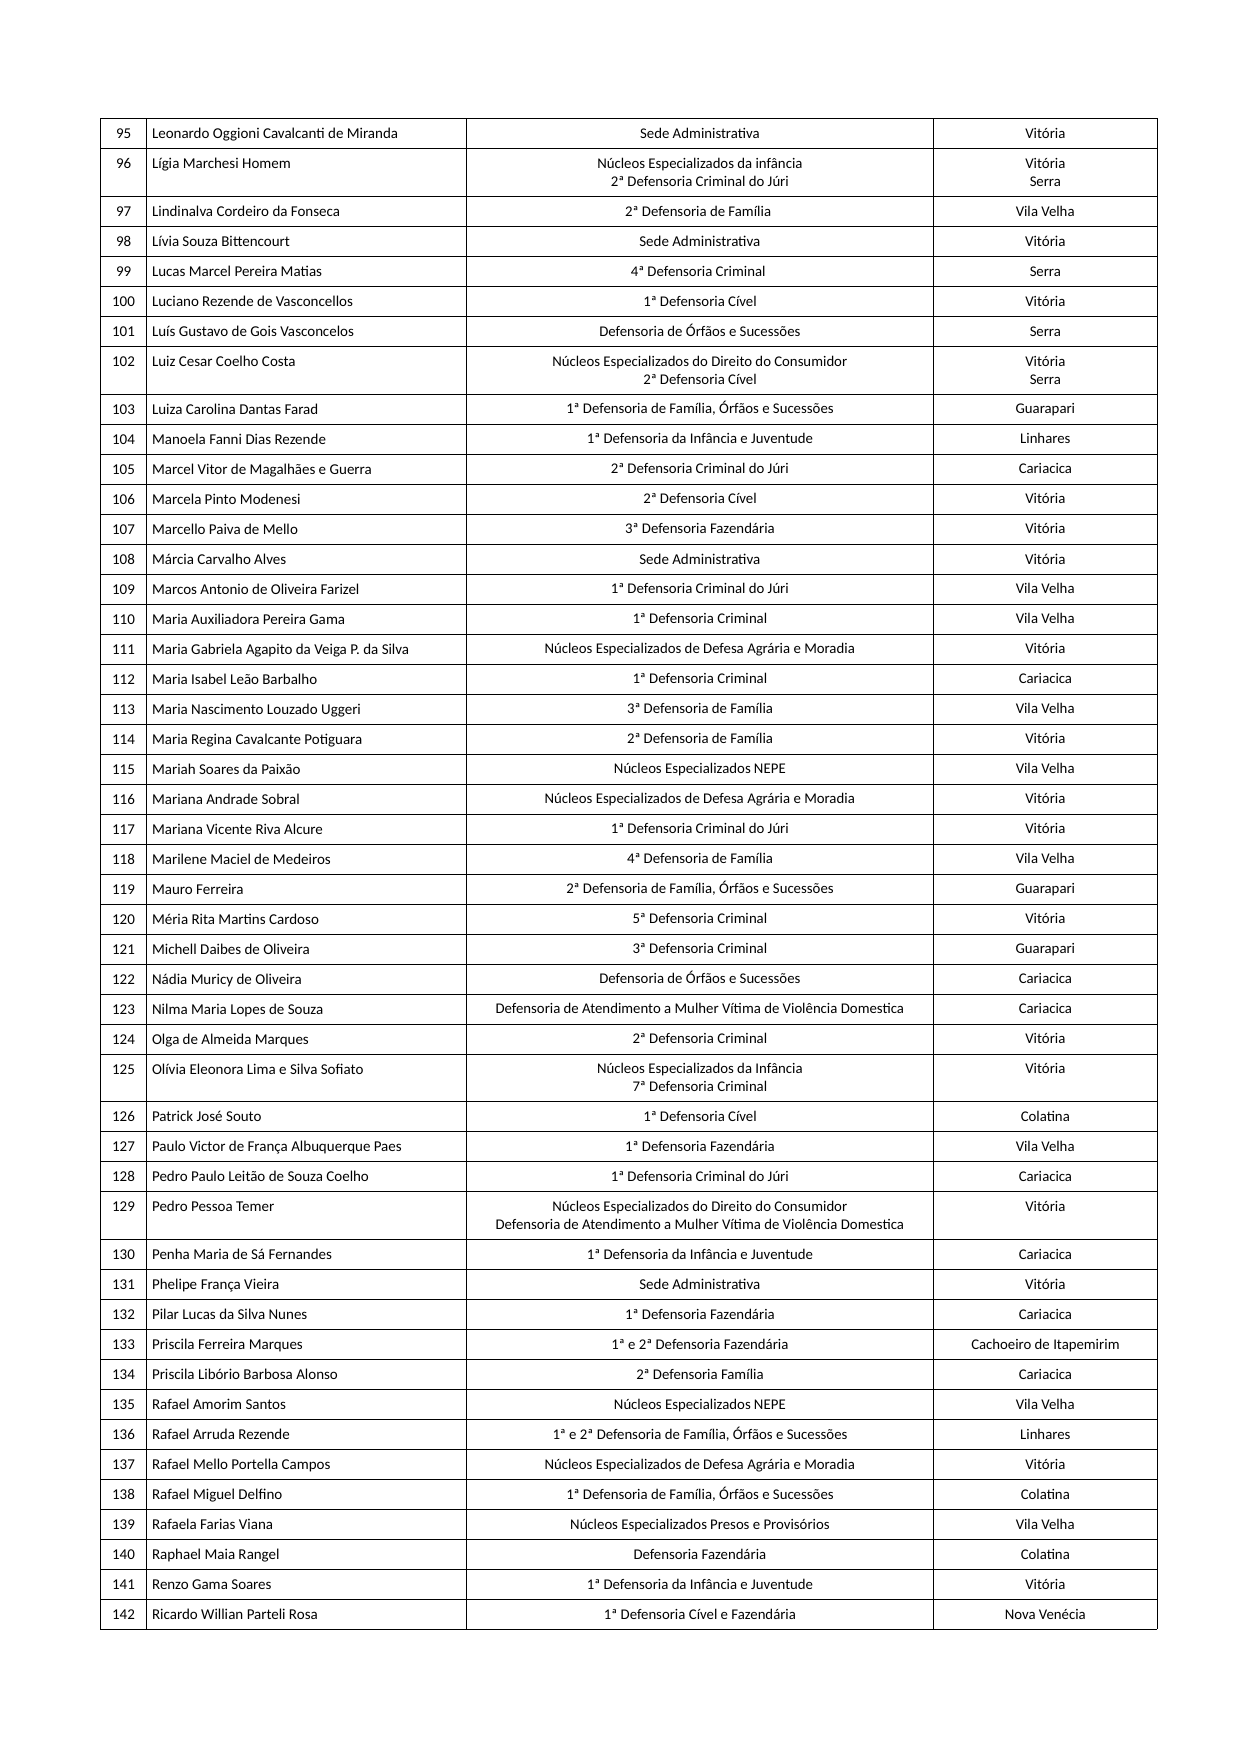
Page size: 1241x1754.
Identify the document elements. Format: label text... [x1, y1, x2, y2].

table_cell Maria Gabriela Agapito da Veiga P. da Silva [147, 635, 466, 663]
table_cell 4ª Defensoria de Família [467, 845, 933, 873]
table_cell Vitória [934, 1270, 1157, 1299]
table_cell Cachoeiro de Itapemirim [934, 1330, 1157, 1359]
table_cell Sede Administrativa [467, 1270, 933, 1299]
table_cell 1ª Defensoria Cível e Fazendária [467, 1600, 933, 1629]
table_cell 1ª Defensoria Criminal do Júri [467, 575, 933, 603]
table_cell 125 [101, 1055, 146, 1101]
table_cell 134 [101, 1360, 146, 1389]
table_cell 133 [101, 1330, 146, 1359]
table_cell Vitória [934, 545, 1157, 573]
table_cell 1ª e 2ª Defensoria de Família, Órfãos e Sucessões [467, 1420, 933, 1449]
table_cell Penha Maria de Sá Fernandes [147, 1240, 466, 1269]
table_cell 4ª Defensoria Criminal [467, 257, 933, 286]
table_cell Rafaela Farias Viana [147, 1510, 466, 1539]
table_cell Mariah Soares da Paixão [147, 755, 466, 783]
table_cell Núcleos Especializados Presos e Provisórios [467, 1510, 933, 1539]
table_cell Vitória [934, 287, 1157, 316]
table_cell Vila Velha [934, 695, 1157, 723]
table_cell Luís Gustavo de Gois Vasconcelos [147, 317, 466, 346]
table_cell Núcleos Especializados NEPE [467, 1390, 933, 1419]
table_cell 1ª Defensoria da Infância e Juventude [467, 425, 933, 453]
table_cell 1ª Defensoria Criminal do Júri [467, 815, 933, 843]
table_cell Núcleos Especializados de Defesa Agrária e Moradia [467, 1450, 933, 1479]
table_cell 2ª Defensoria de Família [467, 197, 933, 226]
table_cell Núcleos Especializados do Direito do Consumidor 2ª Defensoria Cível [467, 347, 933, 393]
table_cell 104 [101, 425, 146, 453]
table_cell Colatina [934, 1480, 1157, 1509]
table_cell Marcello Paiva de Mello [147, 515, 466, 543]
table_cell 129 [101, 1192, 146, 1239]
table_cell 2ª Defensoria de Família, Órfãos e Sucessões [467, 875, 933, 903]
table_cell 110 [101, 605, 146, 633]
table_cell 95 [101, 119, 146, 148]
table_cell Rafael Miguel Delfino [147, 1480, 466, 1509]
table_cell 98 [101, 227, 146, 256]
table_cell Maria Nascimento Louzado Uggeri [147, 695, 466, 723]
table_cell 1ª e 2ª Defensoria Fazendária [467, 1330, 933, 1359]
table_cell Vila Velha [934, 845, 1157, 873]
table_cell 111 [101, 635, 146, 663]
table_cell Sede Administrativa [467, 545, 933, 573]
table_cell Vitória [934, 1025, 1157, 1053]
table_cell Serra [934, 257, 1157, 286]
table_cell Mariana Andrade Sobral [147, 785, 466, 813]
table_cell Colatina [934, 1102, 1157, 1131]
table_cell Ricardo Willian Parteli Rosa [147, 1600, 466, 1629]
table_cell Maria Auxiliadora Pereira Gama [147, 605, 466, 633]
table_cell Rafael Mello Portella Campos [147, 1450, 466, 1479]
table_cell Vila Velha [934, 1510, 1157, 1539]
table_cell 128 [101, 1162, 146, 1191]
table_cell 2ª Defensoria de Família [467, 725, 933, 753]
table_cell Vila Velha [934, 1132, 1157, 1161]
table_cell 1ª Defensoria Cível [467, 287, 933, 316]
table_cell Olívia Eleonora Lima e Silva Sofiato [147, 1055, 466, 1101]
table_cell Mauro Ferreira [147, 875, 466, 903]
table_cell Serra [934, 317, 1157, 346]
table_cell Cariacica [934, 1360, 1157, 1389]
table_cell Linhares [934, 425, 1157, 453]
table_cell 2ª Defensoria Criminal [467, 1025, 933, 1053]
table_cell 3ª Defensoria Fazendária [467, 515, 933, 543]
table_cell 97 [101, 197, 146, 226]
table_cell 1ª Defensoria Fazendária [467, 1300, 933, 1329]
table_cell Phelipe França Vieira [147, 1270, 466, 1299]
table_cell Cariacica [934, 1300, 1157, 1329]
table_cell 137 [101, 1450, 146, 1479]
table_cell Raphael Maia Rangel [147, 1540, 466, 1569]
table_cell Vitória [934, 725, 1157, 753]
table_cell Vitória Serra [934, 149, 1157, 196]
table_cell 107 [101, 515, 146, 543]
table_cell Nádia Muricy de Oliveira [147, 965, 466, 993]
table_cell 136 [101, 1420, 146, 1449]
table_cell 126 [101, 1102, 146, 1131]
table_cell Marcel Vitor de Magalhães e Guerra [147, 455, 466, 483]
table_cell 115 [101, 755, 146, 783]
table_cell Vitória [934, 815, 1157, 843]
table_cell 3ª Defensoria de Família [467, 695, 933, 723]
table_cell 117 [101, 815, 146, 843]
table_cell 5ª Defensoria Criminal [467, 905, 933, 933]
table_cell Guarapari [934, 395, 1157, 423]
table_cell Luciano Rezende de Vasconcellos [147, 287, 466, 316]
table_cell 131 [101, 1270, 146, 1299]
table_cell Luiz Cesar Coelho Costa [147, 347, 466, 393]
table_cell 1ª Defensoria Criminal [467, 665, 933, 693]
table_cell Manoela Fanni Dias Rezende [147, 425, 466, 453]
table_cell Vitória [934, 1055, 1157, 1101]
table_cell Colatina [934, 1540, 1157, 1569]
table_cell 101 [101, 317, 146, 346]
table_cell Lucas Marcel Pereira Matias [147, 257, 466, 286]
table_cell Nilma Maria Lopes de Souza [147, 995, 466, 1023]
table_cell Vila Velha [934, 575, 1157, 603]
table_cell 138 [101, 1480, 146, 1509]
table_cell Leonardo Oggioni Cavalcanti de Miranda [147, 119, 466, 148]
table_cell 2ª Defensoria Família [467, 1360, 933, 1389]
table_cell 141 [101, 1570, 146, 1599]
table_cell 124 [101, 1025, 146, 1053]
table_cell Vitória [934, 785, 1157, 813]
table_cell Vila Velha [934, 755, 1157, 783]
table_cell 1ª Defensoria Criminal do Júri [467, 1162, 933, 1191]
table_cell 1ª Defensoria de Família, Órfãos e Sucessões [467, 395, 933, 423]
table_cell 2ª Defensoria Criminal do Júri [467, 455, 933, 483]
table_cell Rafael Amorim Santos [147, 1390, 466, 1419]
table_cell Núcleos Especializados de Defesa Agrária e Moradia [467, 785, 933, 813]
table_cell 116 [101, 785, 146, 813]
table_cell Vitória [934, 119, 1157, 148]
table_cell 127 [101, 1132, 146, 1161]
table_cell 100 [101, 287, 146, 316]
table_cell 99 [101, 257, 146, 286]
table_cell Vitória [934, 485, 1157, 513]
table_cell Vitória Serra [934, 347, 1157, 393]
table_cell Defensoria de Órfãos e Sucessões [467, 317, 933, 346]
table_cell Vitória [934, 1450, 1157, 1479]
table_cell Núcleos Especializados da Infância 7ª Defensoria Criminal [467, 1055, 933, 1101]
table_cell 105 [101, 455, 146, 483]
table_cell 96 [101, 149, 146, 196]
table_cell Marilene Maciel de Medeiros [147, 845, 466, 873]
table_cell Michell Daibes de Oliveira [147, 935, 466, 963]
table_cell 109 [101, 575, 146, 603]
table_cell Priscila Ferreira Marques [147, 1330, 466, 1359]
table_cell Vitória [934, 1192, 1157, 1239]
table_cell Vitória [934, 905, 1157, 933]
table_cell 1ª Defensoria Cível [467, 1102, 933, 1131]
table_cell Núcleos Especializados de Defesa Agrária e Moradia [467, 635, 933, 663]
table_cell Vitória [934, 227, 1157, 256]
table_cell 135 [101, 1390, 146, 1419]
table_cell Olga de Almeida Marques [147, 1025, 466, 1053]
table_cell Vitória [934, 515, 1157, 543]
table_cell Marcos Antonio de Oliveira Farizel [147, 575, 466, 603]
table_cell 121 [101, 935, 146, 963]
table_cell Patrick José Souto [147, 1102, 466, 1131]
table_cell Sede Administrativa [467, 227, 933, 256]
table_cell 120 [101, 905, 146, 933]
table_cell 142 [101, 1600, 146, 1629]
table_cell Lívia Souza Bittencourt [147, 227, 466, 256]
table_cell 113 [101, 695, 146, 723]
table_cell 102 [101, 347, 146, 393]
table_cell Pedro Pessoa Temer [147, 1192, 466, 1239]
table_cell Núcleos Especializados NEPE [467, 755, 933, 783]
table_cell Núcleos Especializados da infância 2ª Defensoria Criminal do Júri [467, 149, 933, 196]
table_cell 108 [101, 545, 146, 573]
table_cell Paulo Victor de França Albuquerque Paes [147, 1132, 466, 1161]
table_cell Linhares [934, 1420, 1157, 1449]
table_cell Vitória [934, 635, 1157, 663]
table_cell 1ª Defensoria da Infância e Juventude [467, 1240, 933, 1269]
table_cell Defensoria de Órfãos e Sucessões [467, 965, 933, 993]
table_cell Pilar Lucas da Silva Nunes [147, 1300, 466, 1329]
table_cell Cariacica [934, 665, 1157, 693]
table_cell 119 [101, 875, 146, 903]
table_cell Defensoria de Atendimento a Mulher Vítima de Violência Domestica [467, 995, 933, 1023]
table_cell Cariacica [934, 995, 1157, 1023]
table_cell Nova Venécia [934, 1600, 1157, 1629]
table_cell Guarapari [934, 935, 1157, 963]
table_cell Mariana Vicente Riva Alcure [147, 815, 466, 843]
table_cell Rafael Arruda Rezende [147, 1420, 466, 1449]
table_cell 130 [101, 1240, 146, 1269]
table_cell Lígia Marchesi Homem [147, 149, 466, 196]
table_cell Núcleos Especializados do Direito do Consumidor Defensoria de Atendimento a Mulher Vítima de Violência Domestica [467, 1192, 933, 1239]
table_cell Marcela Pinto Modenesi [147, 485, 466, 513]
table_cell 118 [101, 845, 146, 873]
table_cell Priscila Libório Barbosa Alonso [147, 1360, 466, 1389]
table_cell Pedro Paulo Leitão de Souza Coelho [147, 1162, 466, 1191]
table_cell 103 [101, 395, 146, 423]
table_cell 2ª Defensoria Cível [467, 485, 933, 513]
table_cell Defensoria Fazendária [467, 1540, 933, 1569]
table_cell 139 [101, 1510, 146, 1539]
table_cell 106 [101, 485, 146, 513]
table_cell 1ª Defensoria da Infância e Juventude [467, 1570, 933, 1599]
table_cell 3ª Defensoria Criminal [467, 935, 933, 963]
table_cell Cariacica [934, 455, 1157, 483]
table_cell Guarapari [934, 875, 1157, 903]
table_cell Cariacica [934, 1240, 1157, 1269]
table_cell Cariacica [934, 1162, 1157, 1191]
table_cell Maria Regina Cavalcante Potiguara [147, 725, 466, 753]
table_cell 1ª Defensoria Criminal [467, 605, 933, 633]
table_cell Lindinalva Cordeiro da Fonseca [147, 197, 466, 226]
table_cell 140 [101, 1540, 146, 1569]
table_cell Márcia Carvalho Alves [147, 545, 466, 573]
table_cell Cariacica [934, 965, 1157, 993]
table_cell 114 [101, 725, 146, 753]
table_cell 123 [101, 995, 146, 1023]
table_cell Méria Rita Martins Cardoso [147, 905, 466, 933]
table_cell 112 [101, 665, 146, 693]
table_cell 132 [101, 1300, 146, 1329]
table_cell Sede Administrativa [467, 119, 933, 148]
table_cell Vila Velha [934, 1390, 1157, 1419]
table_cell Vila Velha [934, 605, 1157, 633]
table_cell Vila Velha [934, 197, 1157, 226]
table_cell 122 [101, 965, 146, 993]
table_cell Renzo Gama Soares [147, 1570, 466, 1599]
table_cell Vitória [934, 1570, 1157, 1599]
table_cell 1ª Defensoria Fazendária [467, 1132, 933, 1161]
table_cell Luiza Carolina Dantas Farad [147, 395, 466, 423]
table_cell 1ª Defensoria de Família, Órfãos e Sucessões [467, 1480, 933, 1509]
table_cell Maria Isabel Leão Barbalho [147, 665, 466, 693]
